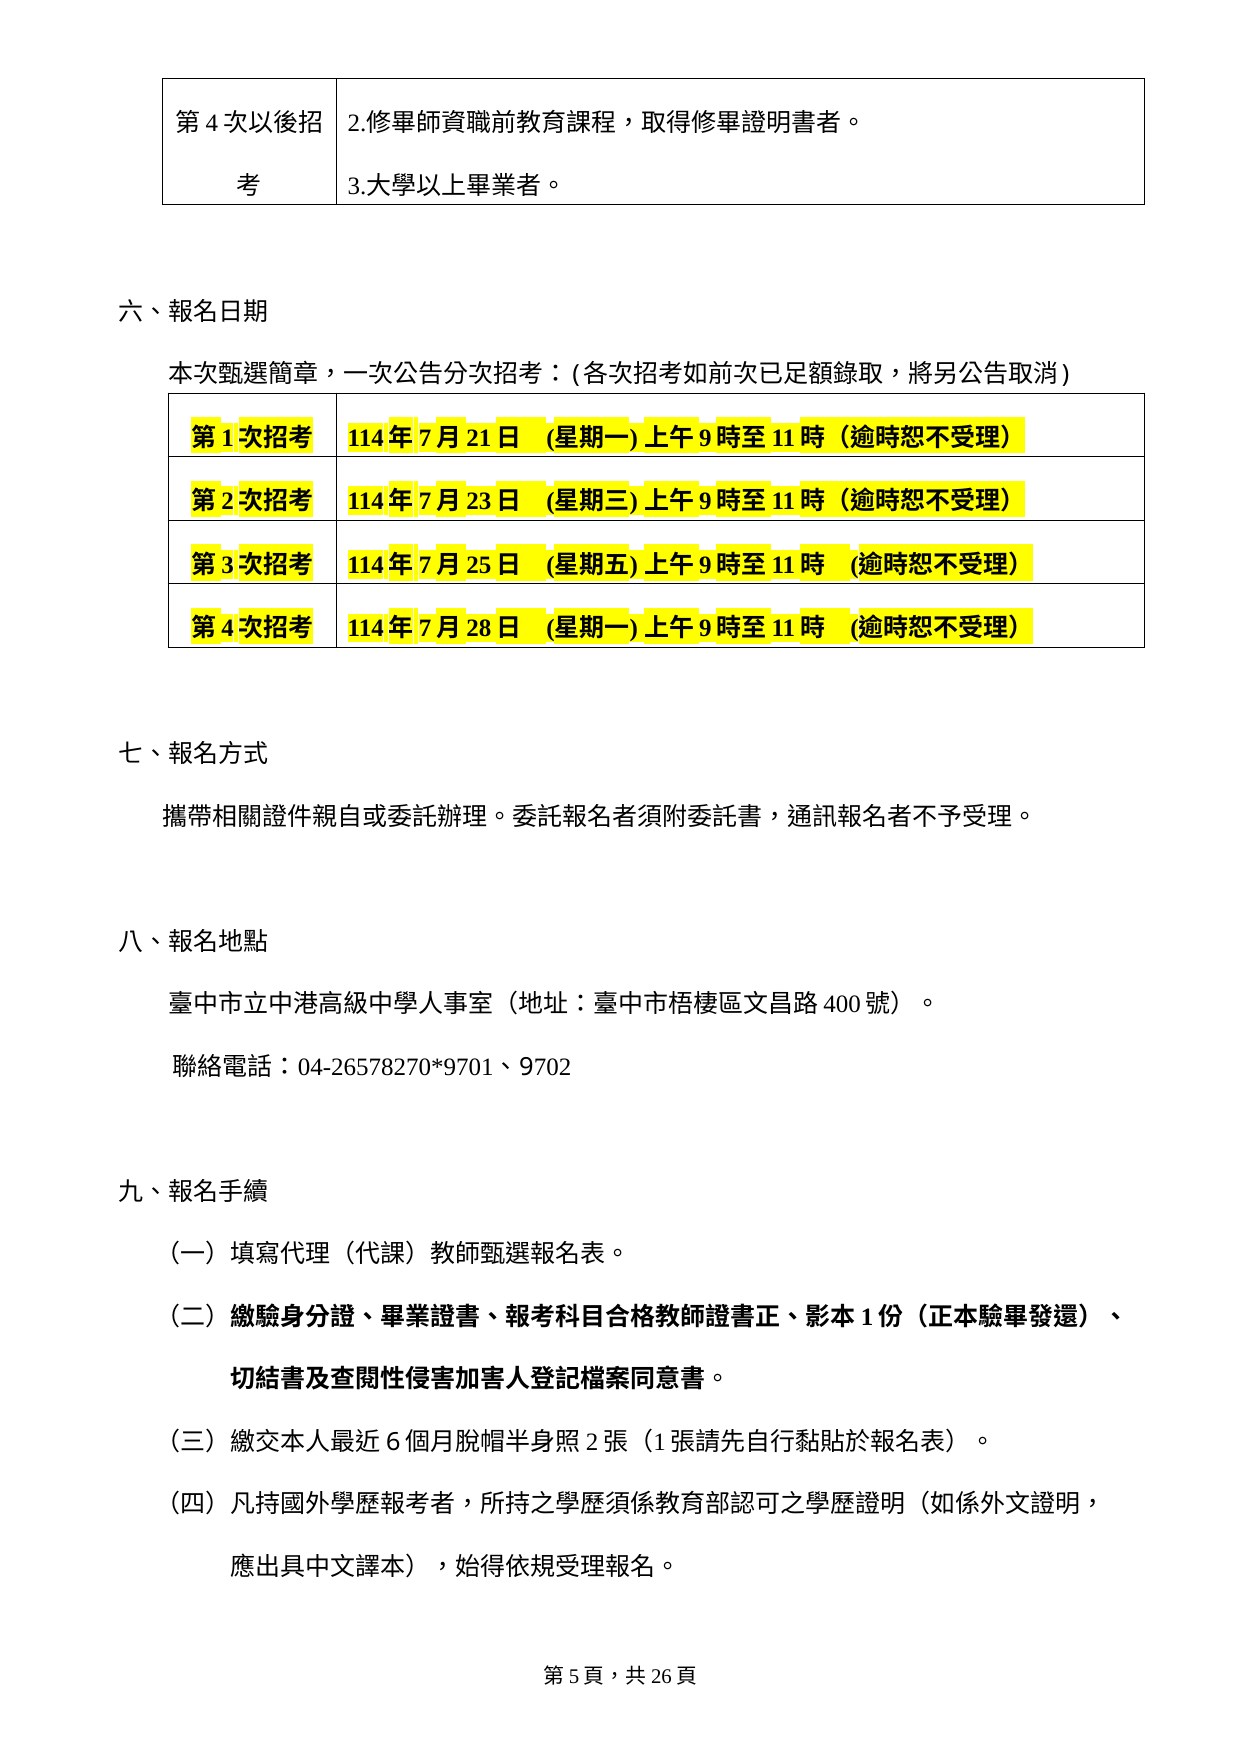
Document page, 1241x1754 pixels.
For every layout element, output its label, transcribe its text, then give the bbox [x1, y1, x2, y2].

text （三）繳交本人最近6個月脫帽半身照2張（1張請先自行黏貼於報名表）。 [156, 1398, 1122, 1460]
text （四）凡持國外學歷報考者，所持之學歷須係教育部認可之學歷證明（如係外文證明，應出具中文譯本），始得依規受理報名。 [155, 1460, 1122, 1585]
table_cell 第2次招考 [169, 457, 336, 520]
table_cell 114年7月25日 (星期五) 上午9時至11時 (逾時恕不受理） [337, 521, 1144, 583]
table_cell 第4次以後招考 [163, 79, 336, 204]
table_cell 2.修畢師資職前教育課程，取得修畢證明書者。 3.大學以上畢業者。 [337, 79, 1144, 204]
table_cell 114年7月23日 (星期三) 上午9時至11時（逾時恕不受理） [337, 457, 1144, 520]
text （一）填寫代理（代課）教師甄選報名表。 [118, 1210, 1122, 1273]
table_cell 第4次招考 [169, 584, 336, 647]
text 七、報名方式 攜帶相關證件親自或委託辦理。委託報名者須附委託書，通訊報名者不予受理。 [118, 710, 1122, 835]
text 六、報名日期 本次甄選簡章，一次公告分次招考：(各次招考如前次已足額錄取，將另公告取消) [118, 268, 1122, 393]
table_cell 114年7月28日 (星期一) 上午9時至11時 (逾時恕不受理） [337, 584, 1144, 647]
table_header 114年7月21日 (星期一) 上午9時至11時（逾時恕不受理） [337, 394, 1144, 456]
table_header 第1次招考 [169, 394, 336, 456]
text 八、報名地點 臺中市立中港高級中學人事室（地址：臺中市梧棲區文昌路400號）。 [118, 898, 1122, 1023]
text （二）繳驗身分證、畢業證書、報考科目合格教師證書正、影本1份（正本驗畢發還）、切結書及查閱性侵害加害人登記檔案同意書。 [156, 1273, 1122, 1398]
table_cell 第3次招考 [169, 521, 336, 583]
text 聯絡電話：04-26578270*9701、9702 [148, 1023, 1122, 1085]
text 九、報名手續 [118, 1148, 1122, 1210]
